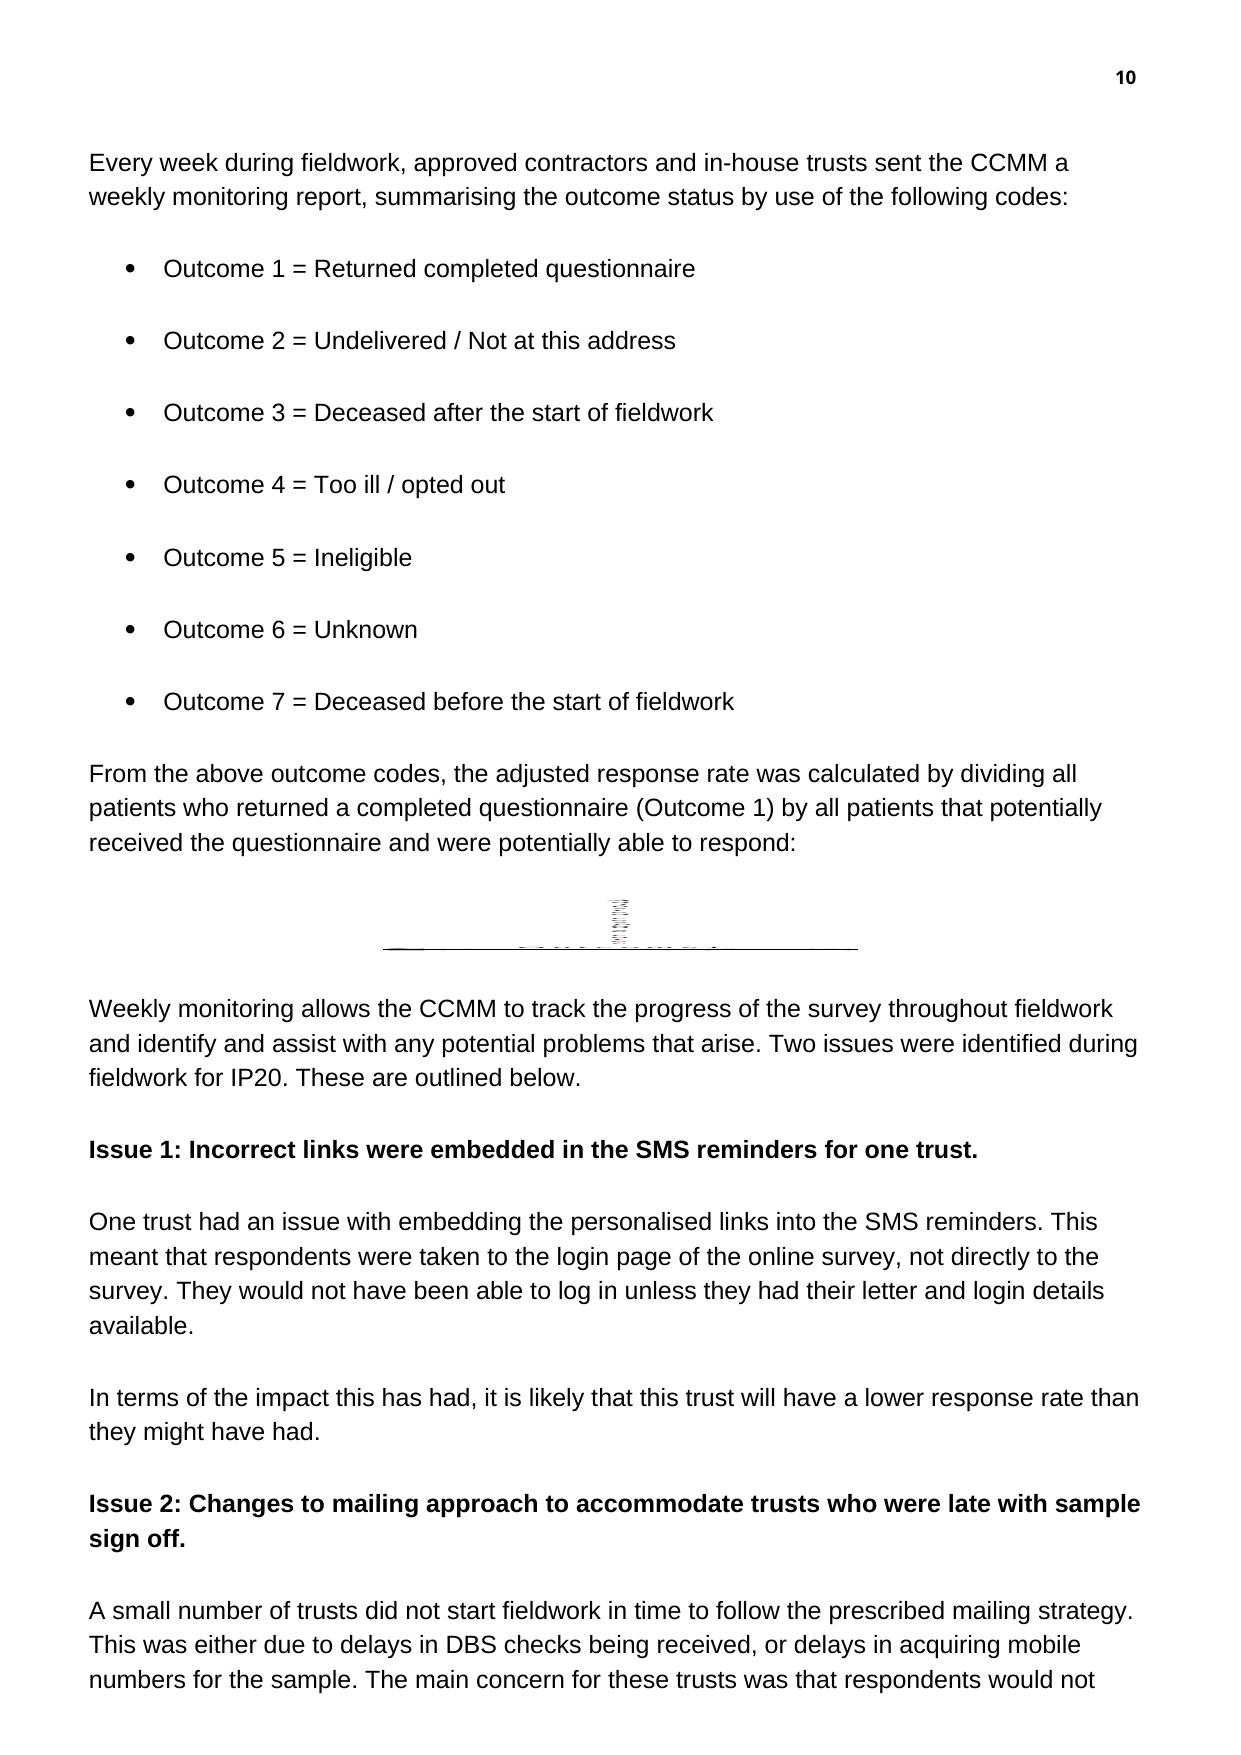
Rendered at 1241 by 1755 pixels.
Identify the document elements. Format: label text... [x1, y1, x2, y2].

list Outcome 5 = Ineligible [126, 542, 1152, 571]
list Every week during fieldwork, approved contractors and in-house trusts sent the CCMM a weekly monitoring report, summarising the outcome status by use of the following codes: [89, 148, 1152, 211]
list Outcome 4 = Too ill / opted out [126, 470, 1152, 499]
list From the above outcome codes, the adjusted response rate was calculated by dividing all patients who returned a completed questionnaire (Outcome 1) by all patients that potentially received the questionnaire and were potentially able to respond: [89, 759, 1152, 856]
list One trust had an issue with embedding the personalised links into the SMS reminders. This meant that respondents were taken to the login page of the online survey, not directly to the survey. They would not have been able to log in unless they had their letter and login details available. [89, 1207, 1152, 1339]
list Outcome 3 = Deceased after the start of fieldwork [126, 398, 1152, 427]
list Issue 2: Changes to mailing approach to accommodate trusts who were late with sample sign off. [89, 1489, 1152, 1552]
list In terms of the impact this has had, it is likely that this trust will have a lower response rate than they might have had. [89, 1383, 1152, 1446]
list A small number of trusts did not start fieldwork in time to follow the prescribed mailing strategy. This was either due to delays in DBS checks being received, or delays in acquiring mobile numbers for the sample. The main concern for these trusts was that respondents would not [89, 1596, 1152, 1693]
list Weekly monitoring allows the CCMM to track the progress of the survey throughout fieldwork and identify and assist with any potential problems that arise. Two issues were identified during fieldwork for IP20. These are outlined below. [89, 994, 1152, 1092]
list Issue 1: Incorrect links were embedded in the SMS reminders for one trust. [89, 1135, 1152, 1164]
list Outcome 2 = Undelivered / Not at this address [126, 326, 1152, 355]
list Outcome 6 = Unknown [126, 614, 1152, 643]
list Outcome 1 = Returned completed questionnaire [126, 254, 1152, 283]
list Outcome 7 = Deceased before the start of fieldwork [126, 687, 1152, 716]
